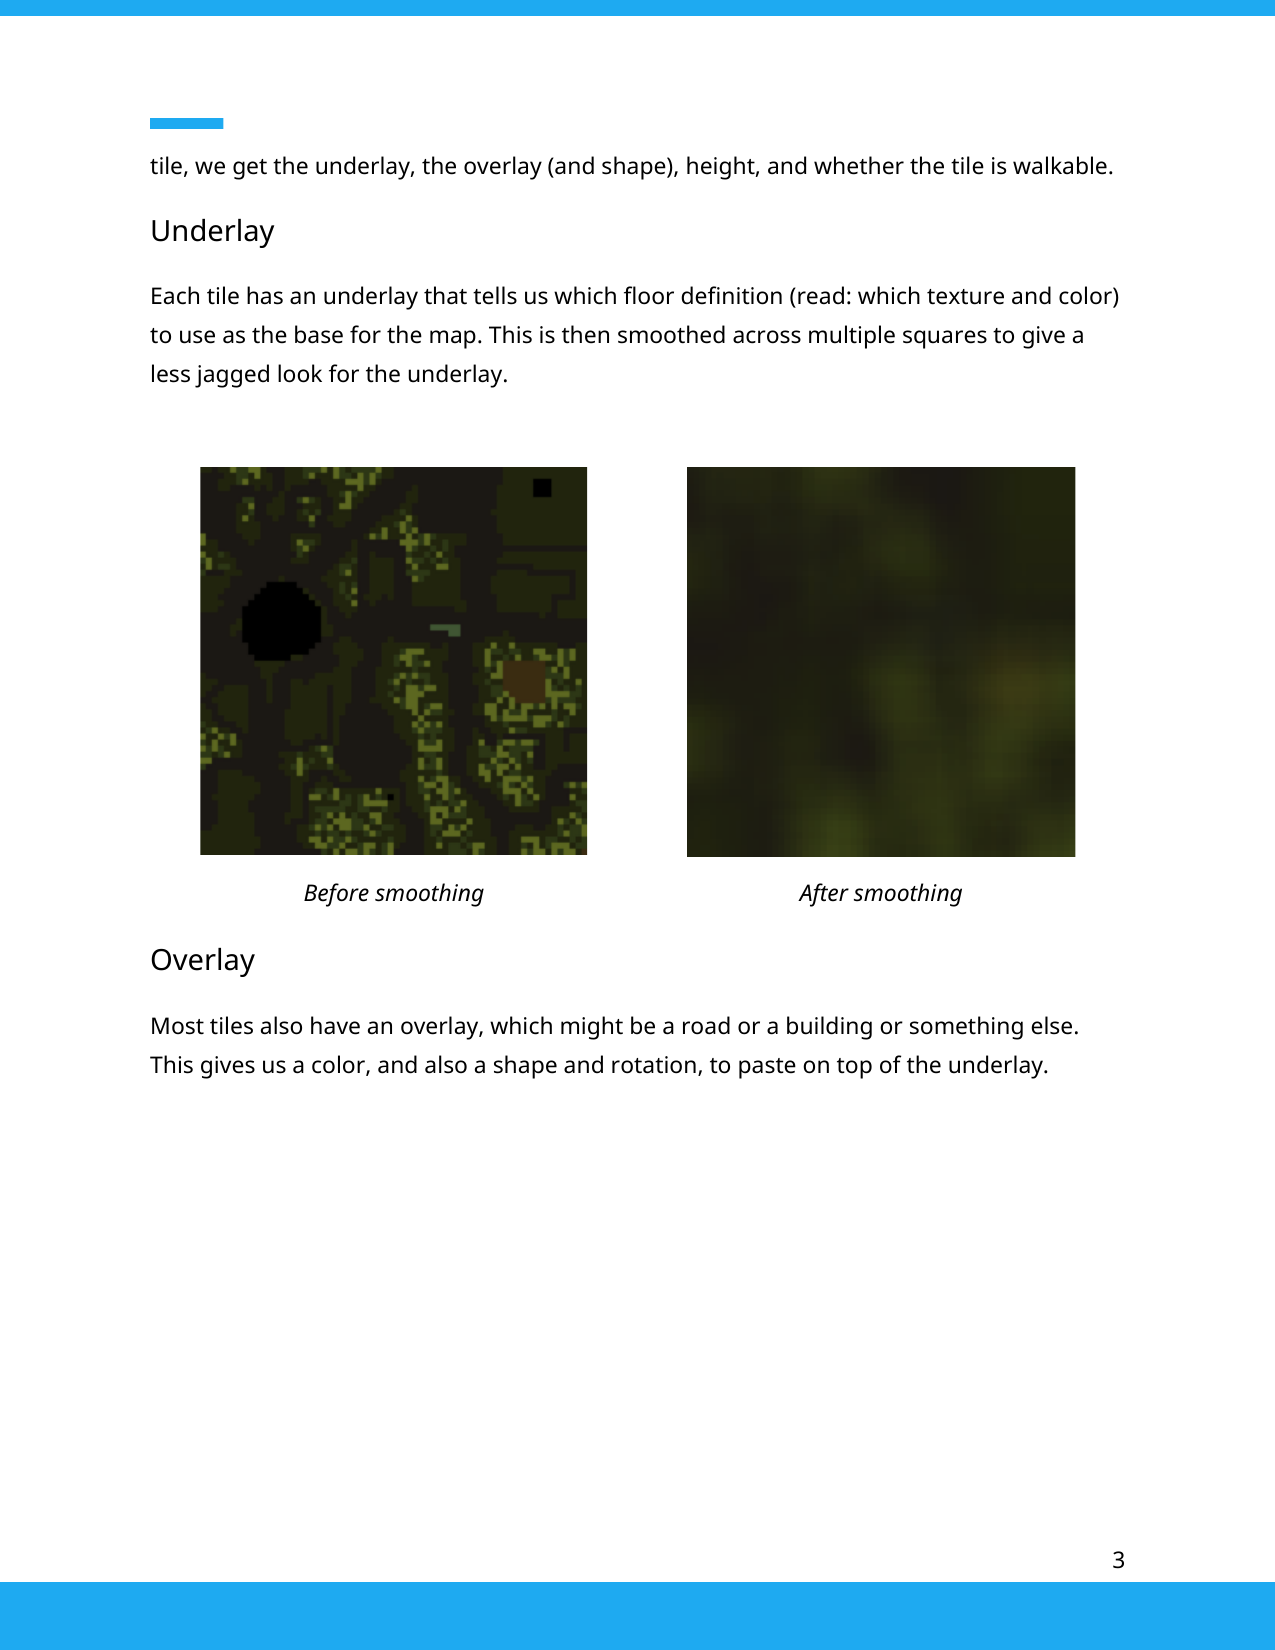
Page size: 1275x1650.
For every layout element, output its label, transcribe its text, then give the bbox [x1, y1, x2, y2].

picture [0, 0, 1275, 16]
table_cell Before smoothing [150, 867, 637, 919]
picture [150, 118, 224, 129]
subtitle Underlay [150, 210, 1125, 249]
table_cell After smoothing [638, 867, 1125, 919]
table_header [150, 458, 637, 867]
picture [200, 467, 588, 855]
text Most tiles also have an overlay, which might be a road or a building or something else. This gives us a color, and also a shape and rotation, to paste on top of the underlay. [150, 1010, 1125, 1080]
text tile, we get the underlay, the overlay (and shape), height, and whether the tile is walkable. [150, 150, 1125, 181]
subtitle Overlay [150, 939, 1125, 979]
picture [0, 1582, 1275, 1650]
table_header [638, 458, 1125, 867]
text Each tile has an underlay that tells us which floor definition (read: which texture and color) to use as the base for the map. This is then smoothed across multiple squares to give a less jagged look for the underlay. [150, 280, 1125, 390]
picture [687, 467, 1076, 857]
